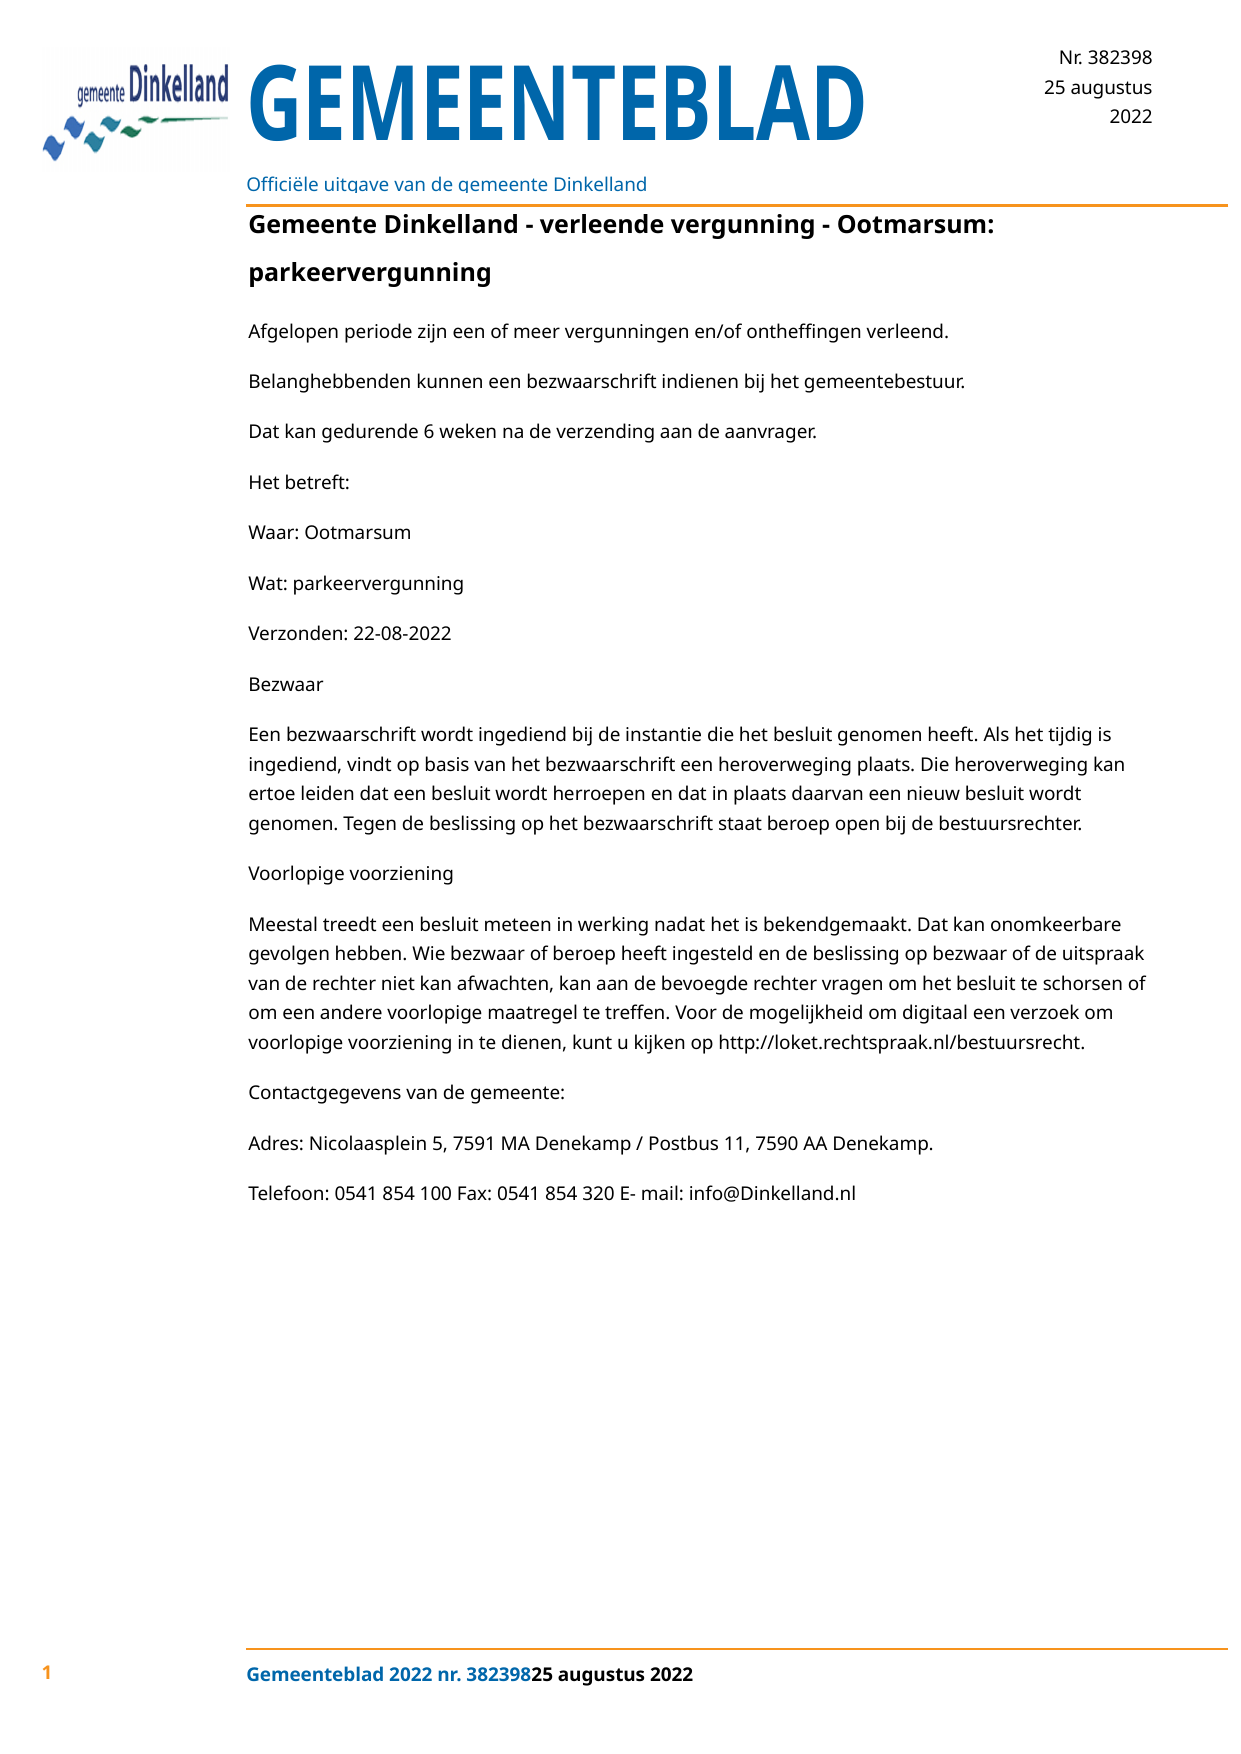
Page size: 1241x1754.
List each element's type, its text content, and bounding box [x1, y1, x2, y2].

text Verzonden: 22-08-2022 [248, 620, 1152, 646]
text Afgelopen periode zijn een of meer vergunningen en/of ontheffingen verleend. [248, 318, 1152, 344]
text Contactgegevens van de gemeente: [248, 1079, 1152, 1105]
text Voorlopige voorziening [248, 860, 1152, 886]
text Bezwaar [248, 671, 1152, 697]
text Een bezwaarschrift wordt ingediend bij de instantie die het besluit genomen heeft. Als het tijdig is ingediend, vindt op basis van het bezwaarschrift een heroverweging plaats. Die heroverweging kan ertoe leiden dat een besluit wordt herroepen en dat in plaats daarvan een nieuw besluit wordt genomen. Tegen de beslissing op het bezwaarschrift staat beroep open bij de bestuursrechter. [248, 721, 1152, 836]
text Gemeente Dinkelland - verleende vergunning - Ootmarsum: parkeervergunning [248, 207, 1152, 288]
text Waar: Ootmarsum [248, 519, 1152, 545]
text Telefoon: 0541 854 100 Fax: 0541 854 320 E- mail: info@Dinkelland.nl [248, 1180, 1152, 1206]
text Het betreft: [248, 469, 1152, 495]
picture [41, 47, 231, 172]
text Meestal treedt een besluit meteen in werking nadat het is bekendgemaakt. Dat kan onomkeerbare gevolgen hebben. Wie bezwaar of beroep heeft ingesteld en de beslissing op bezwaar of de uitspraak van de rechter niet kan afwachten, kan aan de bevoegde rechter vragen om het besluit te schorsen of om een andere voorlopige maatregel te treffen. Voor de mogelijkheid om digitaal een verzoek om voorlopige voorziening in te dienen, kunt u kijken op http://loket.rechtspraak.nl/bestuursrecht. [248, 911, 1152, 1055]
text Wat: parkeervergunning [248, 570, 1152, 596]
text Adres: Nicolaasplein 5, 7591 MA Denekamp / Postbus 11, 7590 AA Denekamp. [248, 1130, 1152, 1156]
text Belanghebbenden kunnen een bezwaarschrift indienen bij het gemeentebestuur. [248, 368, 1152, 394]
text Dat kan gedurende 6 weken na de verzending aan de aanvrager. [248, 419, 1152, 444]
